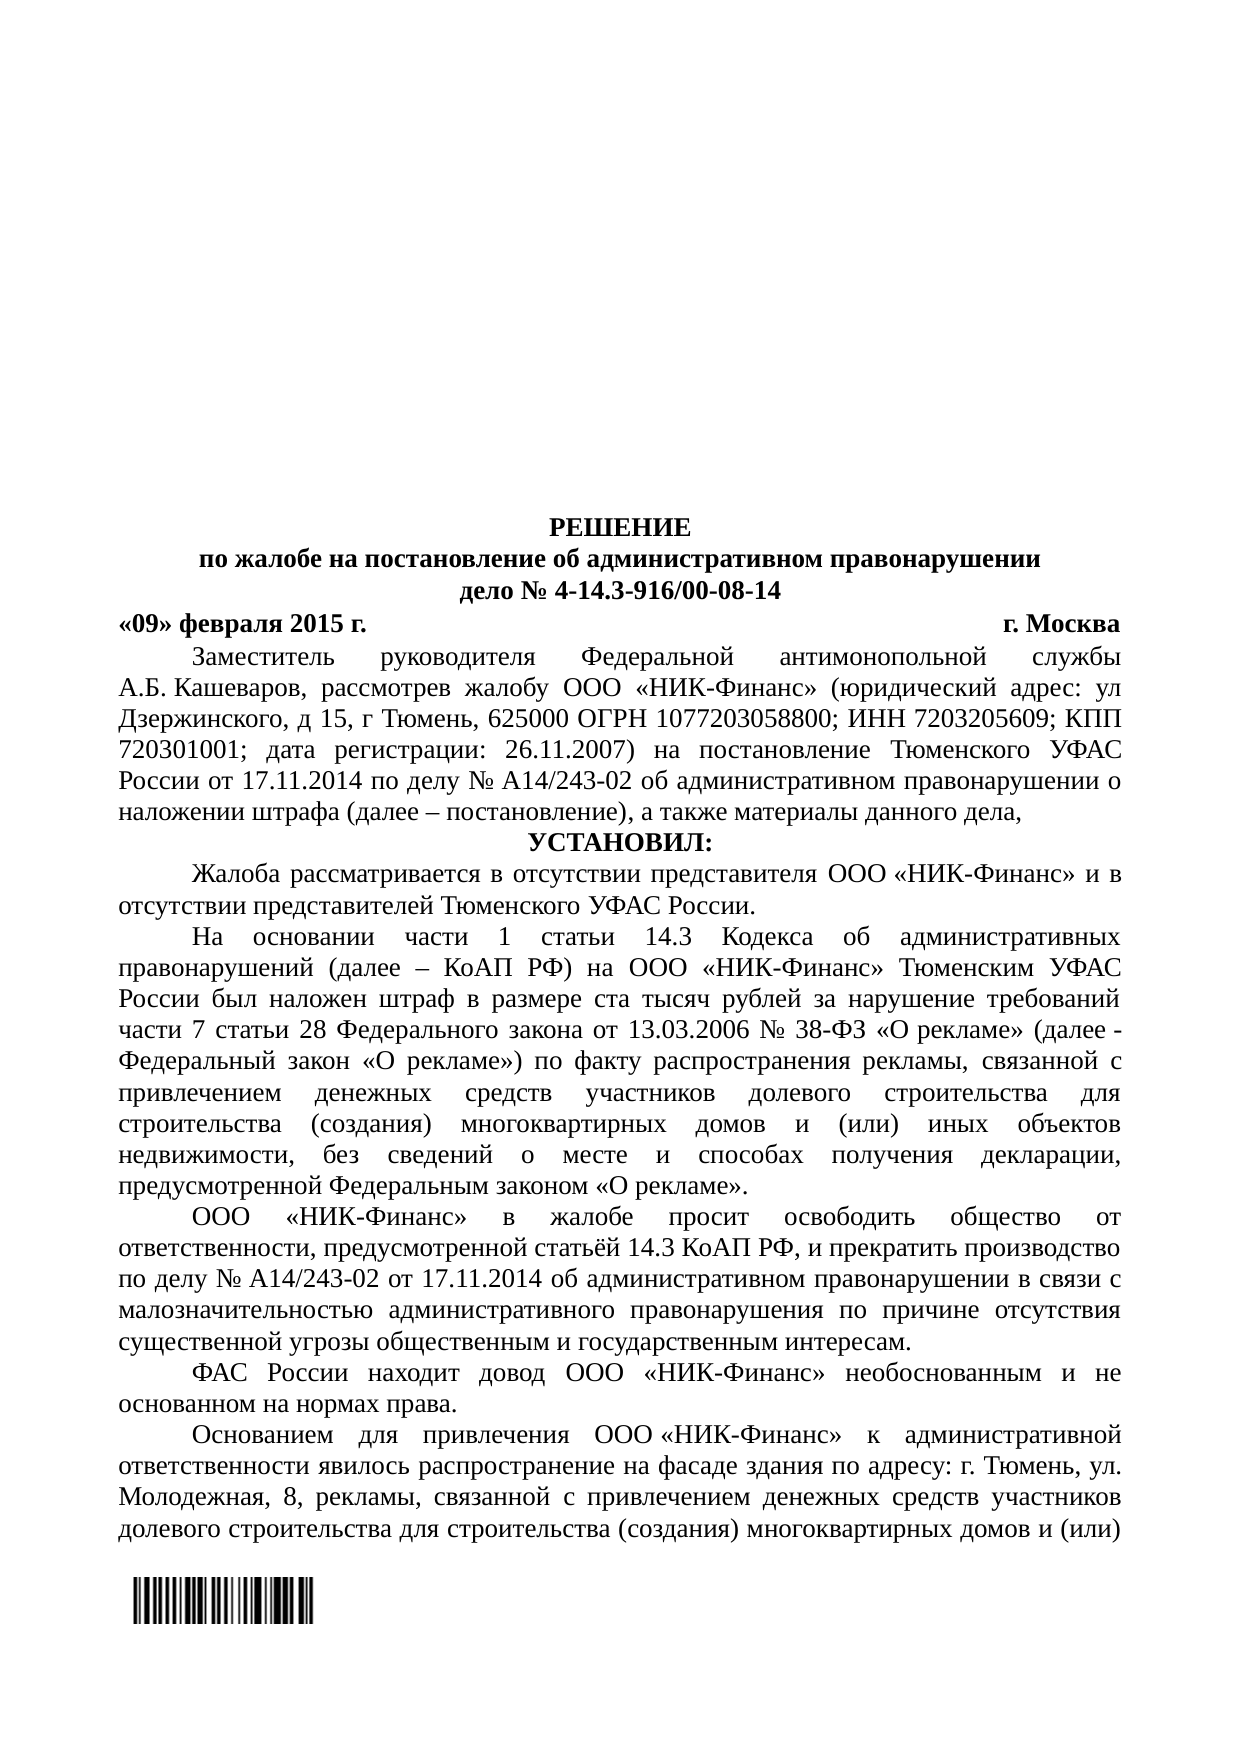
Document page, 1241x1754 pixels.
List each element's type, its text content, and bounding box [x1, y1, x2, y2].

picture [118, 1577, 331, 1624]
text РЕШЕНИЕ [118, 511, 1122, 543]
text Жалоба рассматривается в отсутствии представителя ООО «НИК‑Финанс» и в отсутствии представителей Тюменского УФАС России. [118, 858, 1122, 920]
text Заместитель руководителя Федеральной антимонопольной службы А.Б. Кашеваров, рассмотрев жалобу ООО «НИК-Финанс» (юридический адрес: ул Дзержинского, д 15, г Тюмень, 625000 ОГРН 1077203058800; ИНН 7203205609; КПП 720301001; дата регистрации: 26.11.2007) на постановление Тюменского УФАС России от 17.11.2014 по делу № А14/243-02 об административном правонарушении о наложении штрафа (далее – постановление), а также материалы данного дела, [118, 639, 1122, 826]
text ФАС России находит довод ООО «НИК-Финанс» необоснованным и не основанном на нормах права. [118, 1356, 1122, 1418]
text На основании части 1 статьи 14.3 Кодекса об административных правонарушений (далее – КоАП РФ) на ООО «НИК-Финанс» Тюменским УФАС России был наложен штраф в размере ста тысяч рублей за нарушение требований части 7 статьи 28 Федерального закона от 13.03.2006 № 38-ФЗ «О рекламе» (далее - Федеральный закон «О рекламе») по факту распространения рекламы, связанной с привлечением денежных средств участников долевого строительства для строительства (создания) многоквартирных домов и (или) иных объектов недвижимости, без сведений о месте и способах получения декларации, предусмотренной Федеральным законом «О рекламе». [118, 920, 1122, 1200]
text по жалобе на постановление об административном правонарушении [118, 543, 1122, 574]
text ООО «НИК-Финанс» в жалобе просит освободить общество от ответственности, предусмотренной статьёй 14.3 КоАП РФ, и прекратить производство по делу № А14/243-02 от 17.11.2014 об административном правонарушении в связи с малозначительностью административного правонарушения по причине отсутствия существенной угрозы общественным и государственным интересам. [118, 1200, 1122, 1356]
subtitle УСТАНОВИЛ: [118, 826, 1122, 858]
text Основанием для привлечения ООО «НИК-Финанс» к административной ответственности явилось распространение на фасаде здания по адресу: г. Тюмень, ул. Молодежная, 8, рекламы, связанной с привлечением денежных средств участников долевого строительства для строительства (создания) многоквартирных домов и (или) [118, 1418, 1122, 1543]
text «09» февраля 2015 г. г. Москва [118, 607, 1122, 638]
text дело № 4-14.3-916/00-08-14 [118, 574, 1122, 605]
